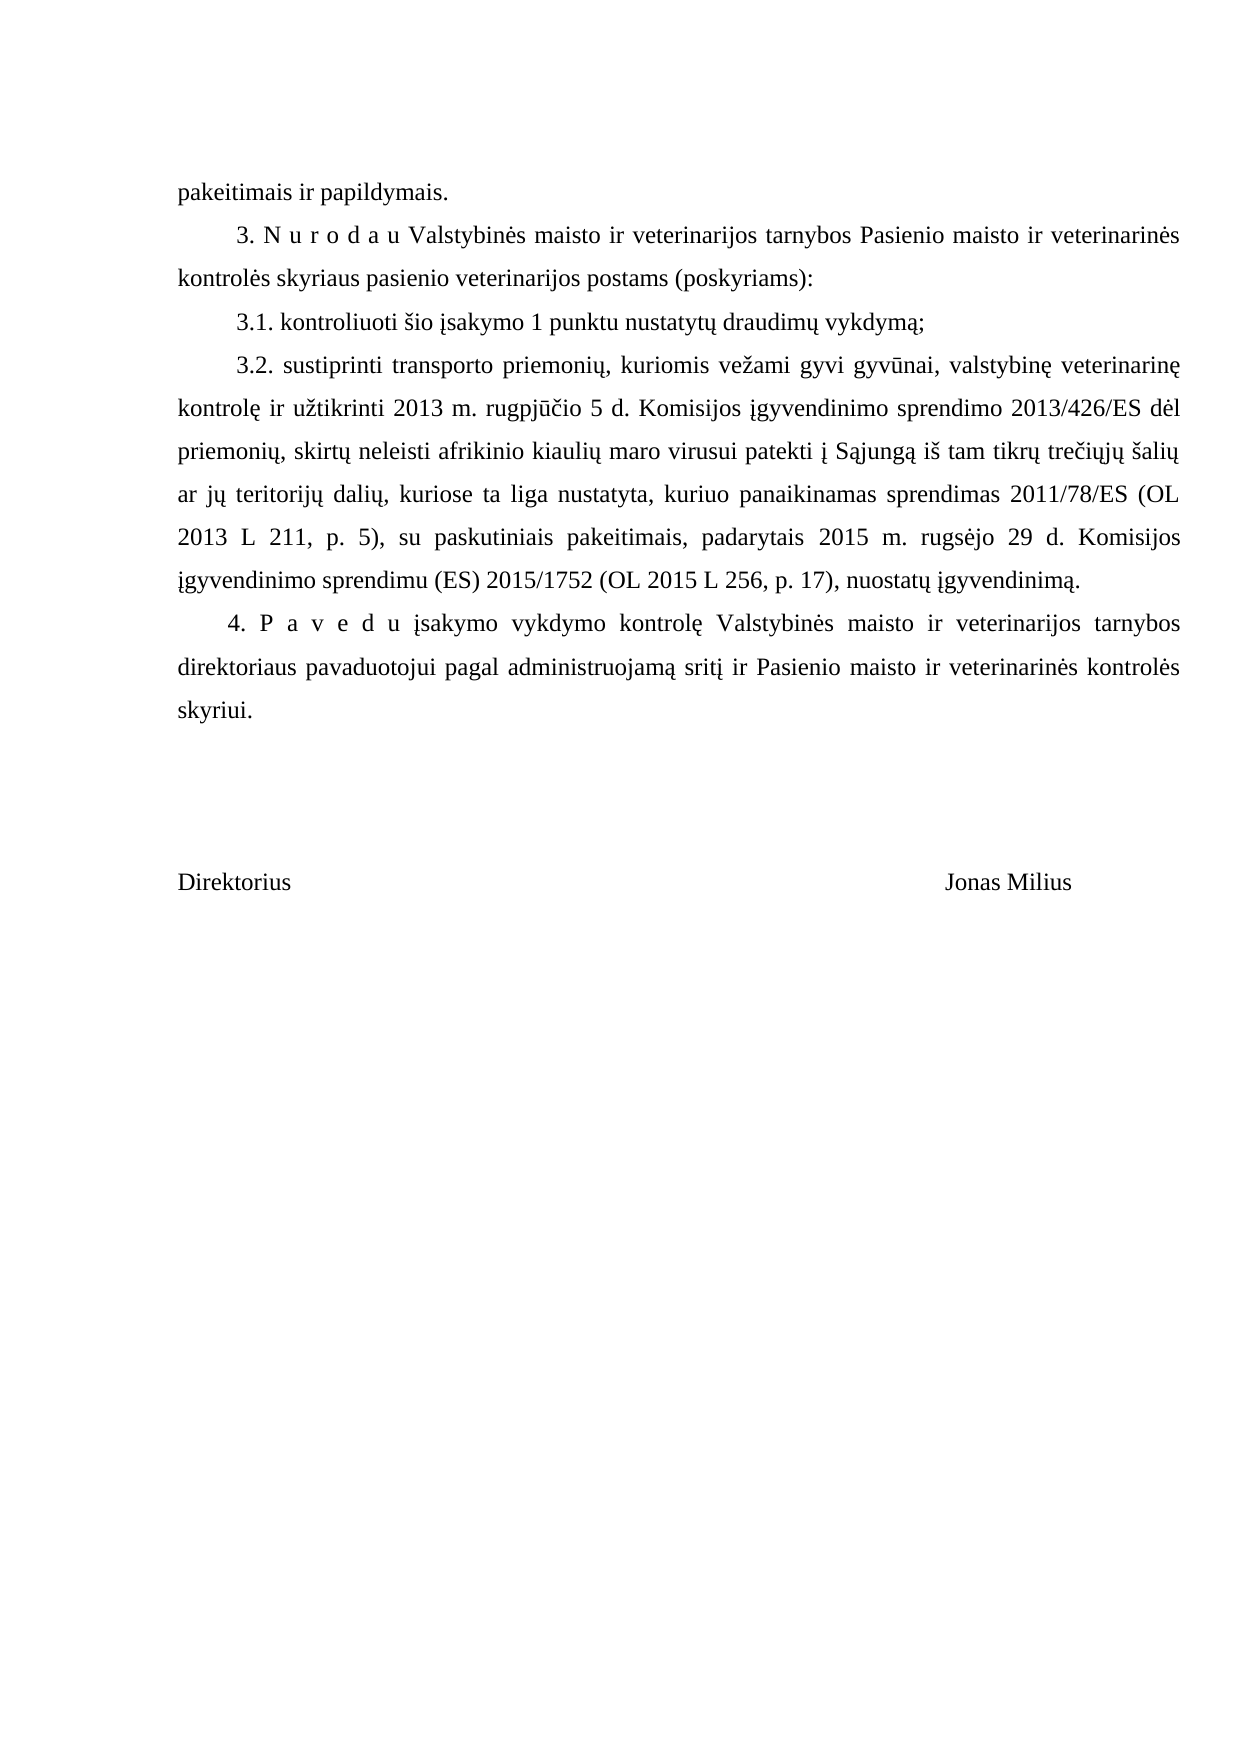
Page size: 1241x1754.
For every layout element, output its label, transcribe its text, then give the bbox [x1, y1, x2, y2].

text 4. P a v e d u įsakymo vykdymo kontrolę Valstybinės maisto ir veterinarijos tarnybos direktoriaus pavaduotojui pagal administruojamą sritį ir Pasienio maisto ir veterinarinės kontrolės skyriui. [177, 608, 1181, 723]
text Direktorius Jonas Milius [177, 867, 1181, 896]
text 3.2. sustiprinti transporto priemonių, kuriomis vežami gyvi gyvūnai, valstybinę veterinarinę kontrolę ir užtikrinti 2013 m. rugpjūčio 5 d. Komisijos įgyvendinimo sprendimo 2013/426/ES dėl priemonių, skirtų neleisti afrikinio kiaulių maro virusui patekti į Sąjungą iš tam tikrų trečiųjų šalių ar jų teritorijų dalių, kuriose ta liga nustatyta, kuriuo panaikinamas sprendimas 2011/78/ES (OL 2013 L 211, p. 5), su paskutiniais pakeitimais, padarytais 2015 m. rugsėjo 29 d. Komisijos įgyvendinimo sprendimu (ES) 2015/1752 (OL 2015 L 256, p. 17), nuostatų įgyvendinimą. [177, 350, 1181, 594]
text 3.1. kontroliuoti šio įsakymo 1 punktu nustatytų draudimų vykdymą; [177, 307, 1181, 335]
text 3. N u r o d a u Valstybinės maisto ir veterinarijos tarnybos Pasienio maisto ir veterinarinės kontrolės skyriaus pasienio veterinarijos postams (poskyriams): [177, 220, 1181, 292]
text pakeitimais ir papildymais. [177, 177, 1181, 206]
